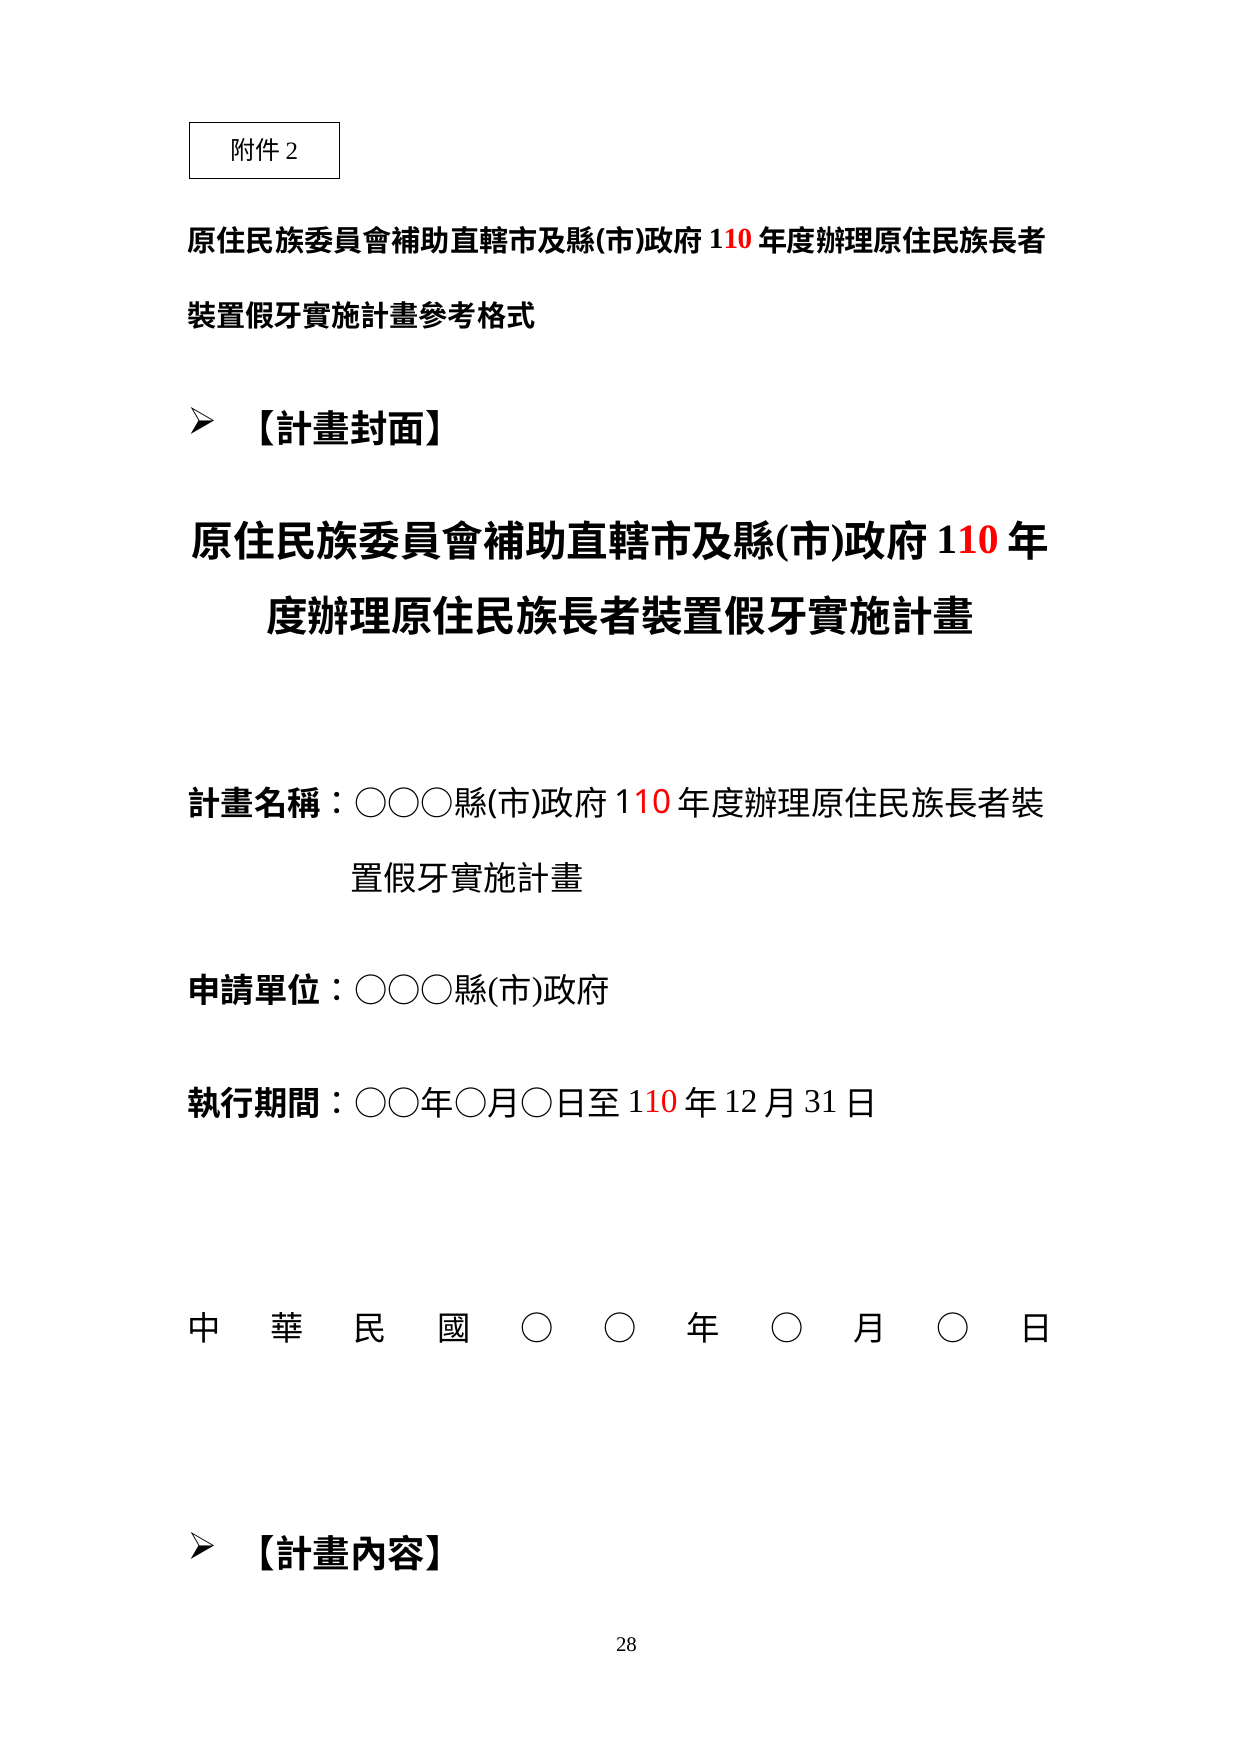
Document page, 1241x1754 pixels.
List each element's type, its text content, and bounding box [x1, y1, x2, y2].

text 原住民族委員會補助直轄市及縣(市)政府110年度辦理原住民族長者裝置假牙實施計畫參考格式 [187, 194, 1053, 344]
text 計畫名稱：○○○縣(市)政府110年度辦理原住民族長者裝置假牙實施計畫 [187, 757, 1053, 907]
list 【計畫封面】 [187, 382, 1053, 457]
text 中華民國○○年○月○日 [187, 1282, 1053, 1357]
text 執行期間：○○年○月○日至110年12月31日 [187, 1057, 1053, 1132]
list 【計畫內容】 [187, 1507, 1053, 1582]
text 附件2 [205, 131, 323, 167]
text 原住民族委員會補助直轄市及縣(市)政府110年度辦理原住民族長者裝置假牙實施計畫 [187, 494, 1053, 644]
text 申請單位：○○○縣(市)政府 [187, 944, 1053, 1019]
